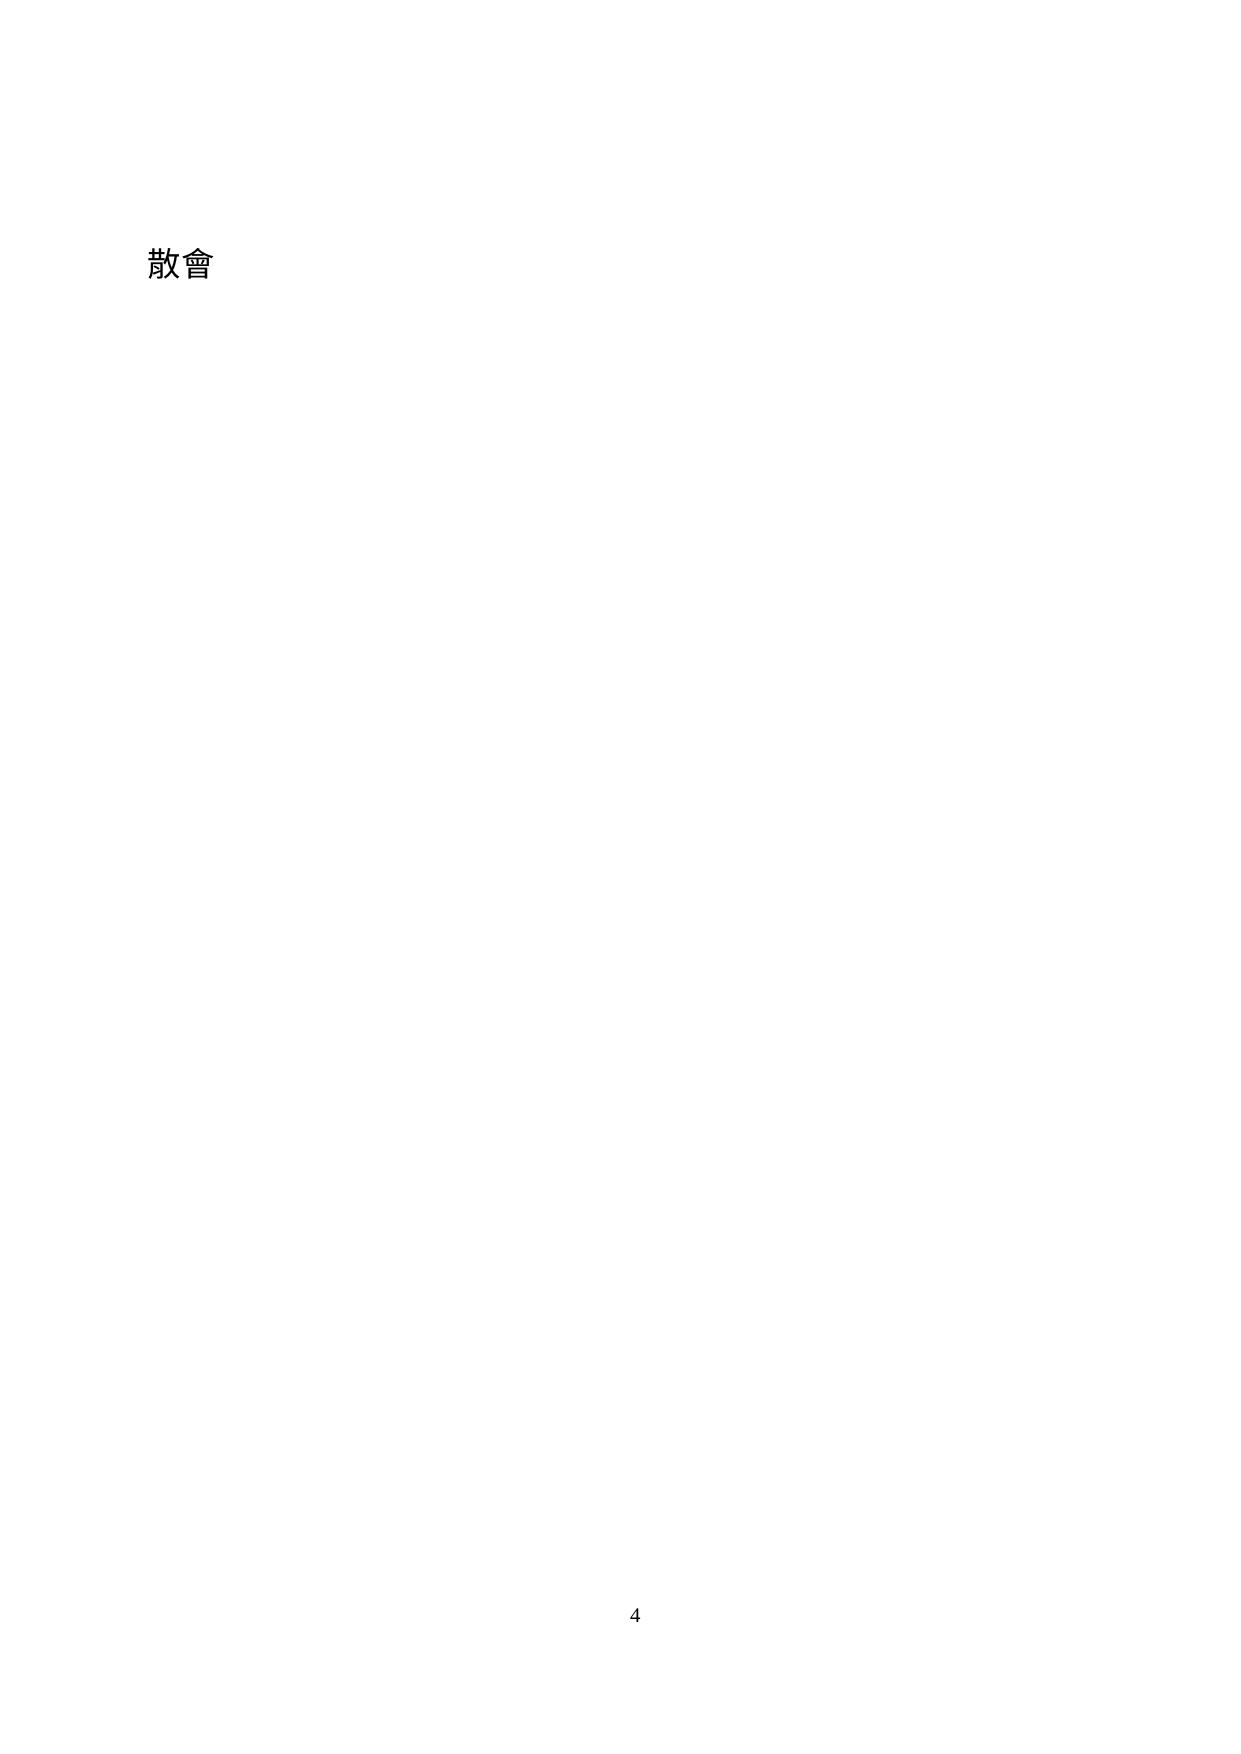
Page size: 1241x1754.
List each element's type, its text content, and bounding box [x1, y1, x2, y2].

text 散會 [148, 221, 1122, 283]
